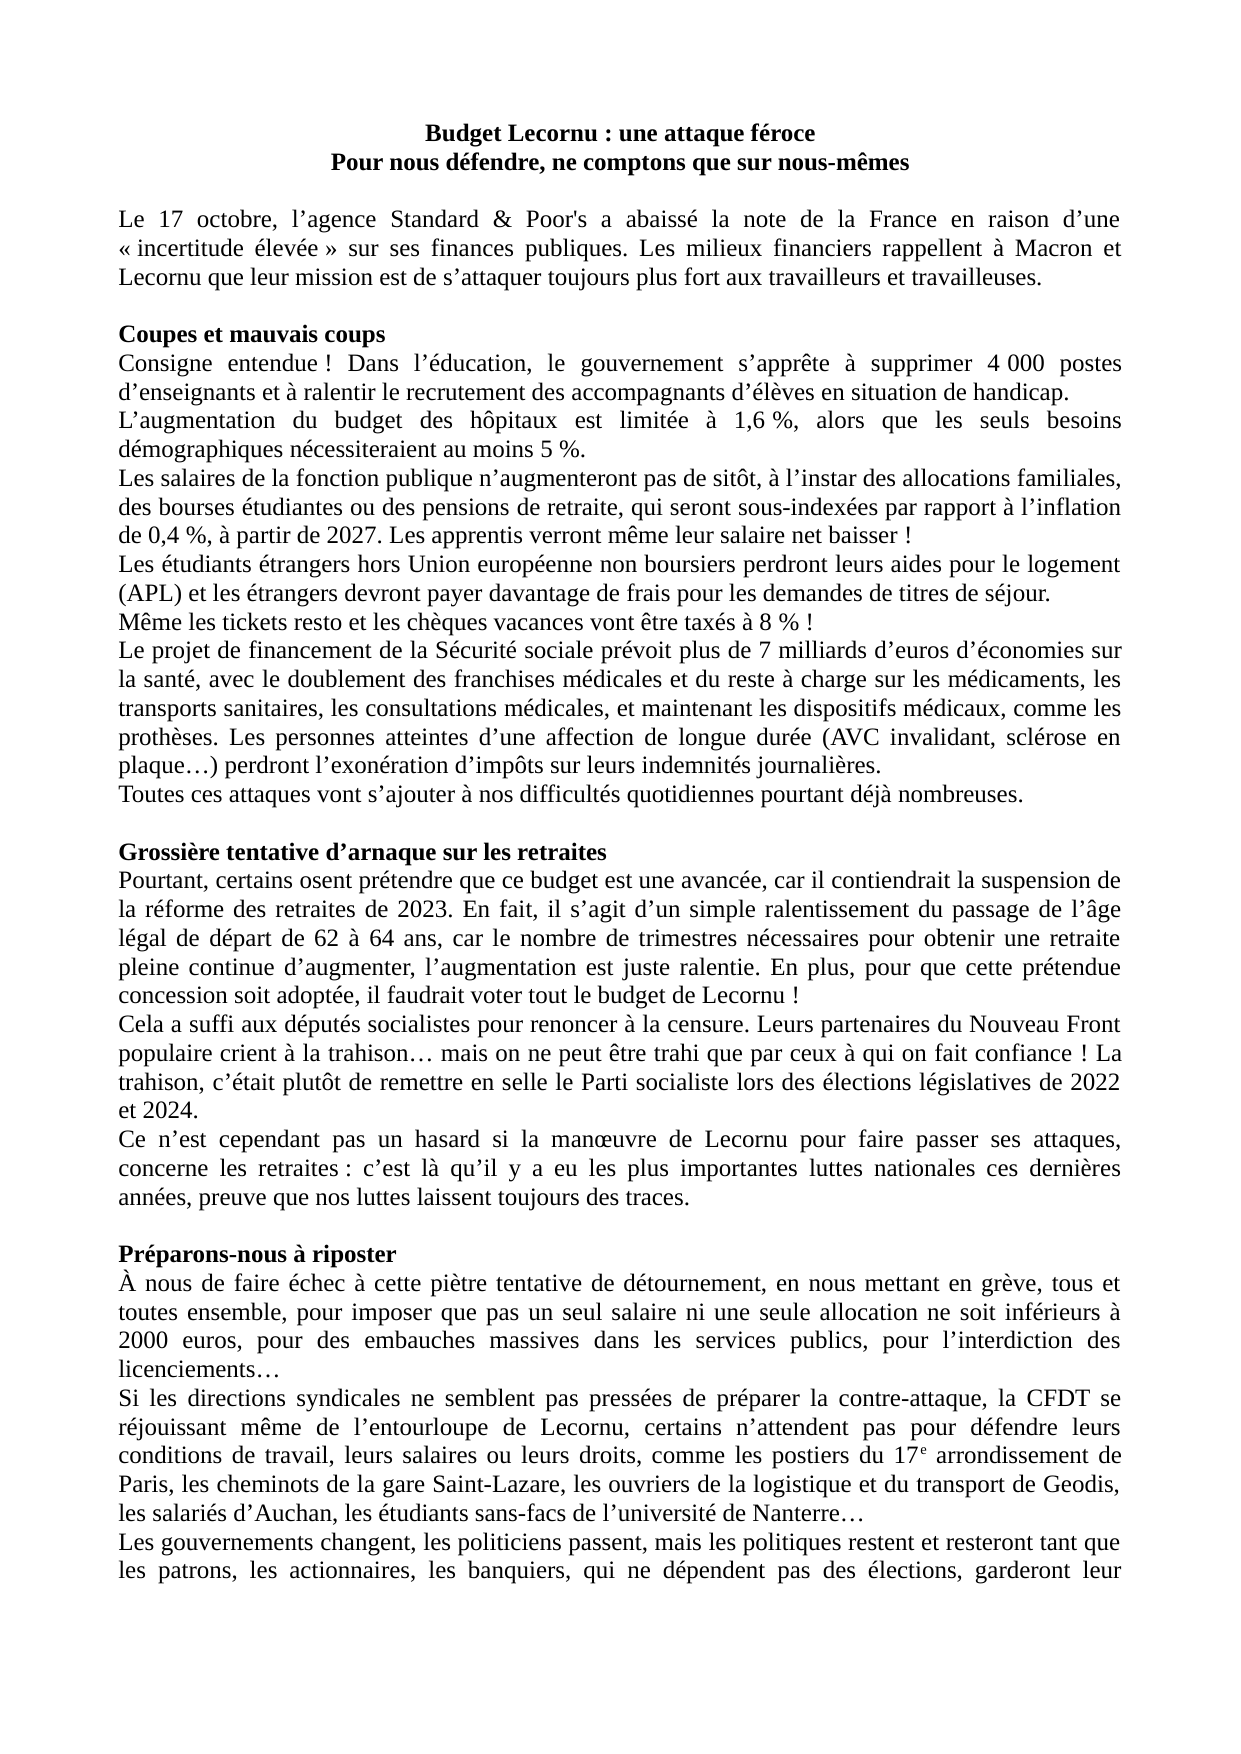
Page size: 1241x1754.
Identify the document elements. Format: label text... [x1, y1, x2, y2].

text Les gouvernements changent, les politiciens passent, mais les politiques restent et resteront tant que les patrons, les actionnaires, les banquiers, qui ne dépendent pas des élections, garderont leur [118, 1527, 1122, 1584]
text Les salaires de la fonction publique n’augmenteront pas de sitôt, à l’instar des allocations familiales, des bourses étudiantes ou des pensions de retraite, qui seront sous-indexées par rapport à l’inflation de 0,4 %, à partir de 2027. Les apprentis verront même leur salaire net baisser ! [118, 463, 1122, 549]
text Les étudiants étrangers hors Union européenne non boursiers perdront leurs aides pour le logement (APL) et les étrangers devront payer davantage de frais pour les demandes de titres de séjour. [118, 549, 1122, 607]
text Si les directions syndicales ne semblent pas pressées de préparer la contre-attaque, la CFDT se réjouissant même de l’entourloupe de Lecornu, certains n’attendent pas pour défendre leurs conditions de travail, leurs salaires ou leurs droits, comme les postiers du 17e arrondissement de Paris, les cheminots de la gare Saint-Lazare, les ouvriers de la logistique et du transport de Geodis, les salariés d’Auchan, les étudiants sans-facs de l’université de Nanterre… [118, 1383, 1122, 1527]
text Coupes et mauvais coups [118, 319, 1122, 348]
text Pour nous défendre, ne comptons que sur nous-mêmes [118, 147, 1122, 176]
text À nous de faire échec à cette piètre tentative de détournement, en nous mettant en grève, tous et toutes ensemble, pour imposer que pas un seul salaire ni une seule allocation ne soit inférieurs à 2000 euros, pour des embauches massives dans les services publics, pour l’interdiction des licenciements… [118, 1268, 1122, 1383]
text Toutes ces attaques vont s’ajouter à nos difficultés quotidiennes pourtant déjà nombreuses. [118, 779, 1122, 808]
text Budget Lecornu : une attaque féroce [118, 118, 1122, 147]
text Le 17 octobre, l’agence Standard & Poor's a abaissé la note de la France en raison d’une « incertitude élevée » sur ses finances publiques. Les milieux financiers rappellent à Macron et Lecornu que leur mission est de s’attaquer toujours plus fort aux travailleurs et travailleuses. [118, 204, 1122, 291]
text Pourtant, certains osent prétendre que ce budget est une avancée, car il contiendrait la suspension de la réforme des retraites de 2023. En fait, il s’agit d’un simple ralentissement du passage de l’âge légal de départ de 62 à 64 ans, car le nombre de trimestres nécessaires pour obtenir une retraite pleine continue d’augmenter, l’augmentation est juste ralentie. En plus, pour que cette prétendue concession soit adoptée, il faudrait voter tout le budget de Lecornu ! [118, 866, 1122, 1009]
text Consigne entendue ! Dans l’éducation, le gouvernement s’apprête à supprimer 4 000 postes d’enseignants et à ralentir le recrutement des accompagnants d’élèves en situation de handicap. [118, 348, 1122, 406]
text Cela a suffi aux députés socialistes pour renoncer à la censure. Leurs partenaires du Nouveau Front populaire crient à la trahison… mais on ne peut être trahi que par ceux à qui on fait confiance ! La trahison, c’était plutôt de remettre en selle le Parti socialiste lors des élections législatives de 2022 et 2024. [118, 1009, 1122, 1124]
text Même les tickets resto et les chèques vacances vont être taxés à 8 % ! [118, 607, 1122, 636]
text L’augmentation du budget des hôpitaux est limitée à 1,6 %, alors que les seuls besoins démographiques nécessiteraient au moins 5 %. [118, 406, 1122, 463]
text Le projet de financement de la Sécurité sociale prévoit plus de 7 milliards d’euros d’économies sur la santé, avec le doublement des franchises médicales et du reste à charge sur les médicaments, les transports sanitaires, les consultations médicales, et maintenant les dispositifs médicaux, comme les prothèses. Les personnes atteintes d’une affection de longue durée (AVC invalidant, sclérose en plaque…) perdront l’exonération d’impôts sur leurs indemnités journalières. [118, 636, 1122, 779]
text Préparons-nous à riposter [118, 1239, 1122, 1268]
text Grossière tentative d’arnaque sur les retraites [118, 837, 1122, 866]
text Ce n’est cependant pas un hasard si la manœuvre de Lecornu pour faire passer ses attaques, concerne les retraites : c’est là qu’il y a eu les plus importantes luttes nationales ces dernières années, preuve que nos luttes laissent toujours des traces. [118, 1124, 1122, 1211]
